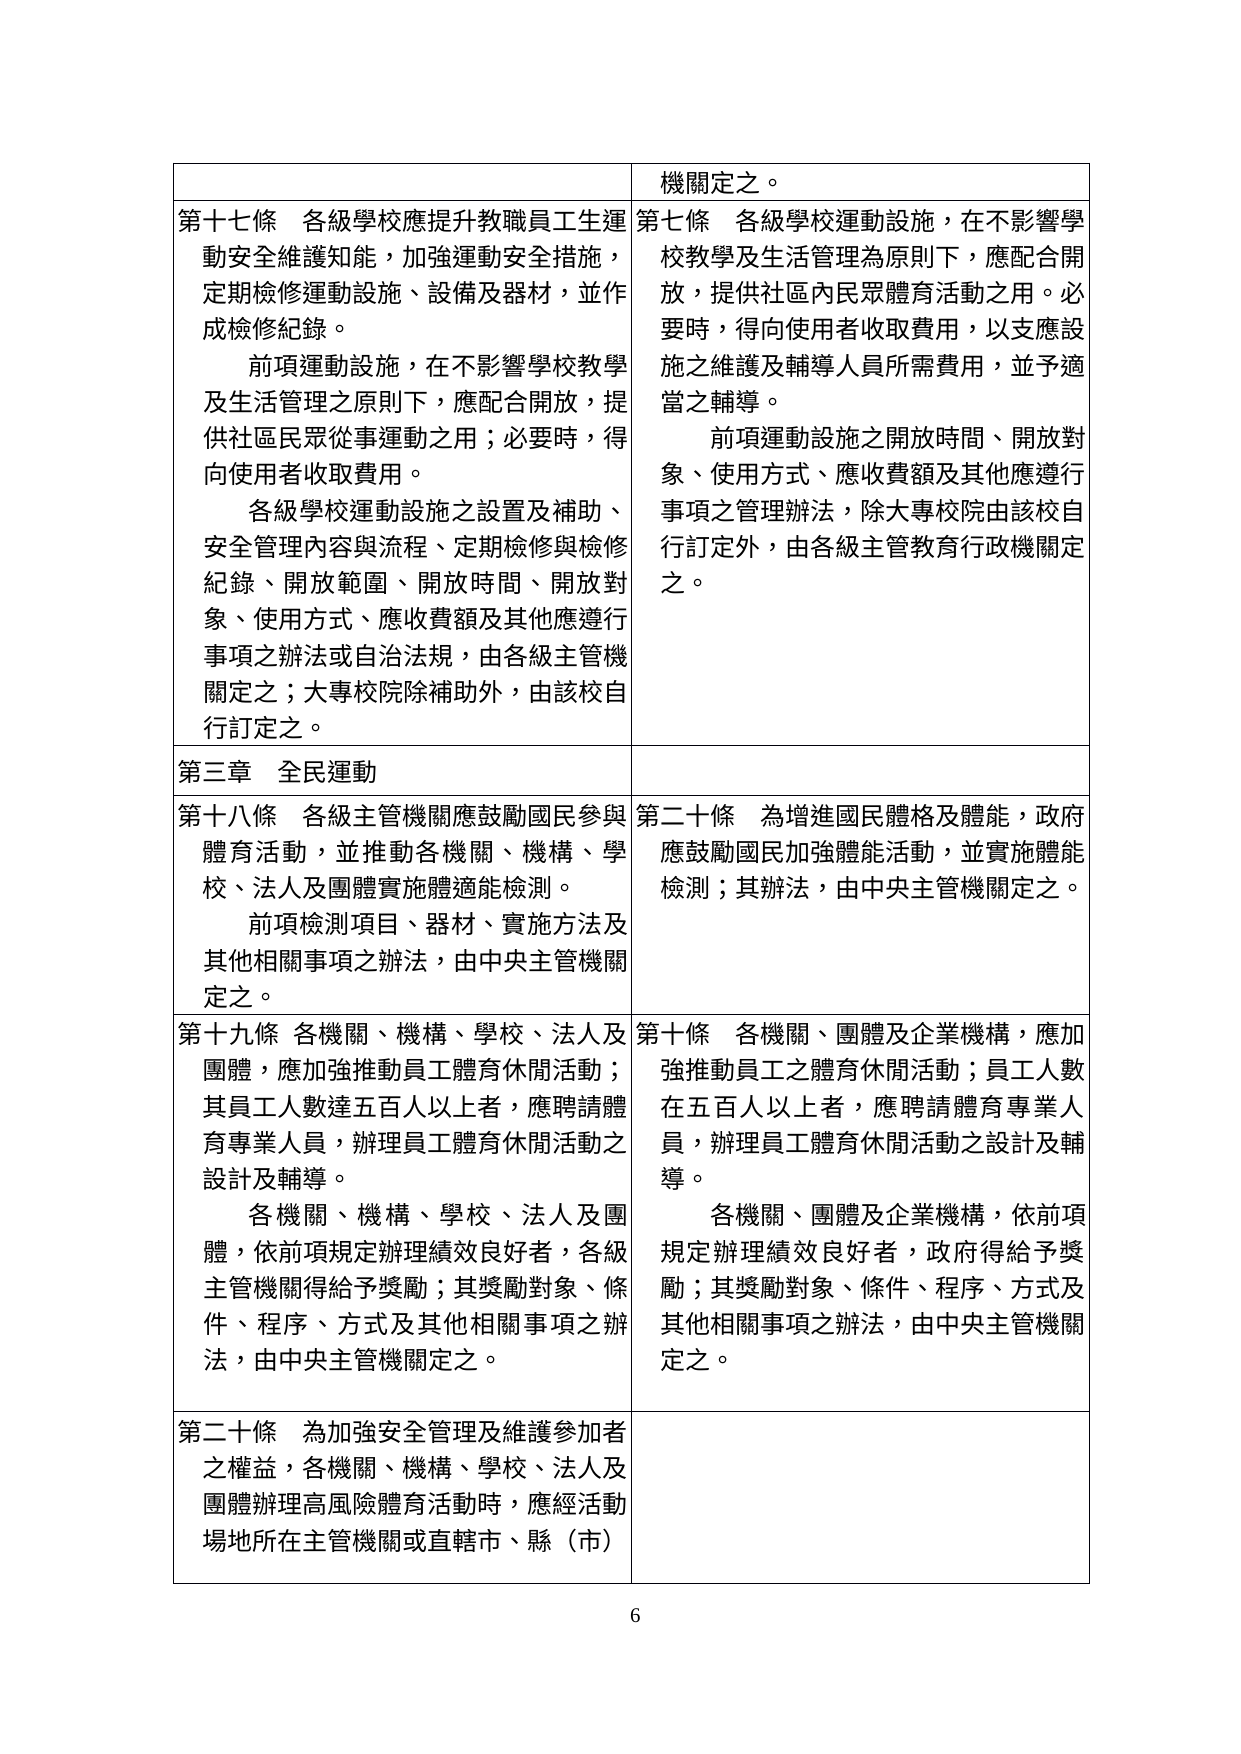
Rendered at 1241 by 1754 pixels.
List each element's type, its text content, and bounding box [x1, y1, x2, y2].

table_cell 第二十條 為增進國民體格及體能，政府應鼓勵國民加強體能活動，並實施體能檢測；其辦法，由中央主管機關定之。 [632, 796, 1089, 1013]
table_cell 第十七條 各級學校應提升教職員工生運動安全維護知能，加強運動安全措施，定期檢修運動設施、設備及器材，並作成檢修紀錄。 前項運動設施，在不影響學校教學及生活管理之原則下，應配合開放，提供社區民眾從事運動之用；必要時，得向使用者收取費用。 各級學校運動設施之設置及補助、安全管理內容與流程、定期檢修與檢修紀錄、開放範圍、開放時間、開放對象、使用方式、應收費額及其他應遵行事項之辦法或自治法規，由各級主管機關定之；大專校院除補助外，由該校自行訂定之。 [174, 201, 631, 745]
table_cell [174, 164, 631, 200]
table_cell 第三章 全民運動 [174, 746, 631, 795]
table_cell 第七條 各級學校運動設施，在不影響學校教學及生活管理為原則下，應配合開放，提供社區內民眾體育活動之用。必要時，得向使用者收取費用，以支應設施之維護及輔導人員所需費用，並予適當之輔導。 前項運動設施之開放時間、開放對象、使用方式、應收費額及其他應遵行事項之管理辦法，除大專校院由該校自行訂定外，由各級主管教育行政機關定之。 [632, 201, 1089, 745]
table_cell [632, 1412, 1089, 1582]
table_cell 第十條 各機關、團體及企業機構，應加強推動員工之體育休閒活動；員工人數在五百人以上者，應聘請體育專業人員，辦理員工體育休閒活動之設計及輔導。 各機關、團體及企業機構，依前項規定辦理績效良好者，政府得給予獎勵；其獎勵對象、條件、程序、方式及其他相關事項之辦法，由中央主管機關定之。 [632, 1015, 1089, 1411]
table_cell 第十八條 各級主管機關應鼓勵國民參與體育活動，並推動各機關、機構、學校、法人及團體實施體適能檢測。 前項檢測項目、器材、實施方法及其他相關事項之辦法，由中央主管機關定之。 [174, 796, 631, 1013]
table_cell 機關定之。 [632, 164, 1089, 200]
table_cell 第十九條 各機關、機構、學校、法人及團體，應加強推動員工體育休閒活動；其員工人數達五百人以上者，應聘請體育專業人員，辦理員工體育休閒活動之設計及輔導。 各機關、機構、學校、法人及團體，依前項規定辦理績效良好者，各級主管機關得給予獎勵；其獎勵對象、條件、程序、方式及其他相關事項之辦法，由中央主管機關定之。 [174, 1015, 631, 1411]
table_cell 第二十條 為加強安全管理及維護參加者之權益，各機關、機構、學校、法人及團體辦理高風險體育活動時，應經活動場地所在主管機關或直轄市、縣（市） [174, 1412, 631, 1582]
table_cell [632, 746, 1089, 795]
